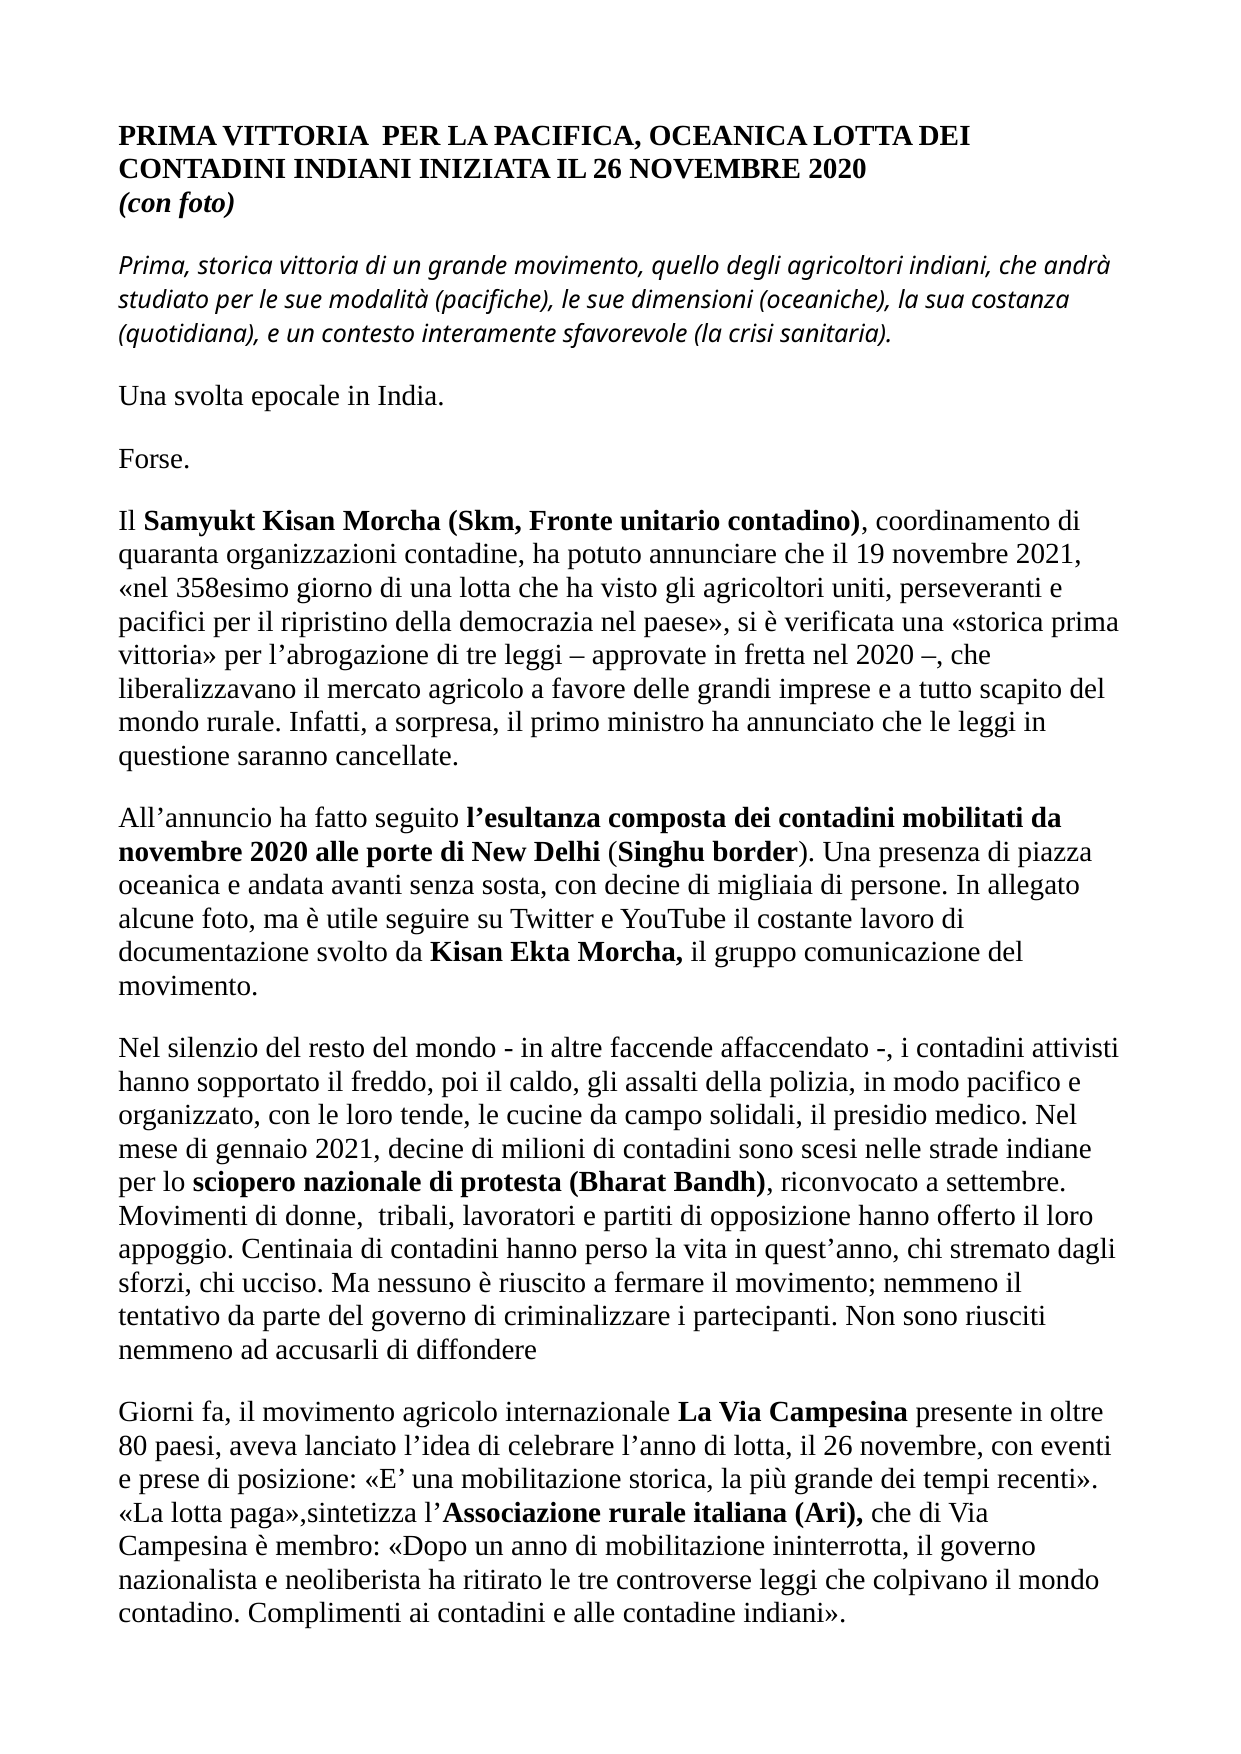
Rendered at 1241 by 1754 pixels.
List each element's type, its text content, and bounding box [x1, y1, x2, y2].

text All’annuncio ha fatto seguito l’esultanza composta dei contadini mobilitati da novembre 2020 alle porte di New Delhi (Singhu border). Una presenza di piazza oceanica e andata avanti senza sosta, con decine di migliaia di persone. In allegato alcune foto, ma è utile seguire su Twitter e YouTube il costante lavoro di documentazione svolto da Kisan Ekta Morcha, il gruppo comunicazione del movimento. [118, 800, 1122, 1001]
text PRIMA VITTORIA PER LA PACIFICA, OCEANICA LOTTA DEI CONTADINI INDIANI INIZIATA IL 26 NOVEMBRE 2020 [118, 118, 1122, 185]
text Una svolta epocale in India. [118, 378, 1122, 412]
text Il Samyukt Kisan Morcha (Skm, Fronte unitario contadino), coordinamento di quaranta organizzazioni contadine, ha potuto annunciare che il 19 novembre 2021, «nel 358esimo giorno di una lotta che ha visto gli agricoltori uniti, perseveranti e pacifici per il ripristino della democrazia nel paese», si è verificata una «storica prima vittoria» per l’abrogazione di tre leggi – approvate in fretta nel 2020 –, che liberalizzavano il mercato agricolo a favore delle grandi imprese e a tutto scapito del mondo rurale. Infatti, a sorpresa, il primo ministro ha annunciato che le leggi in questione saranno cancellate. [118, 503, 1122, 771]
text (con foto) [118, 185, 1122, 219]
text Nel silenzio del resto del mondo - in altre faccende affaccendato -, i contadini attivisti hanno sopportato il freddo, poi il caldo, gli assalti della polizia, in modo pacifico e organizzato, con le loro tende, le cucine da campo solidali, il presidio medico. Nel mese di gennaio 2021, decine di milioni di contadini sono scesi nelle strade indiane per lo sciopero nazionale di protesta (Bharat Bandh), riconvocato a settembre. Movimenti di donne, tribali, lavoratori e partiti di opposizione hanno offerto il loro appoggio. Centinaia di contadini hanno perso la vita in quest’anno, chi stremato dagli sforzi, chi ucciso. Ma nessuno è riuscito a fermare il movimento; nemmeno il tentativo da parte del governo di criminalizzare i partecipanti. Non sono riusciti nemmeno ad accusarli di diffondere [118, 1030, 1122, 1366]
text Giorni fa, il movimento agricolo internazionale La Via Campesina presente in oltre 80 paesi, aveva lanciato l’idea di celebrare l’anno di lotta, il 26 novembre, con eventi e prese di posizione: «E’ una mobilitazione storica, la più grande dei tempi recenti». «La lotta paga»,sintetizza l’Associazione rurale italiana (Ari), che di Via Campesina è membro: «Dopo un anno di mobilitazione ininterrotta, il governo nazionalista e neoliberista ha ritirato le tre controverse leggi che colpivano il mondo contadino. Complimenti ai contadini e alle contadine indiani». [118, 1394, 1122, 1629]
text Prima, storica vittoria di un grande movimento, quello degli agricoltori indiani, che andrà studiato per le sue modalità (pacifiche), le sue dimensioni (oceaniche), la sua costanza (quotidiana), e un contesto interamente sfavorevole (la crisi sanitaria). [118, 247, 1122, 350]
text Forse. [118, 441, 1122, 474]
